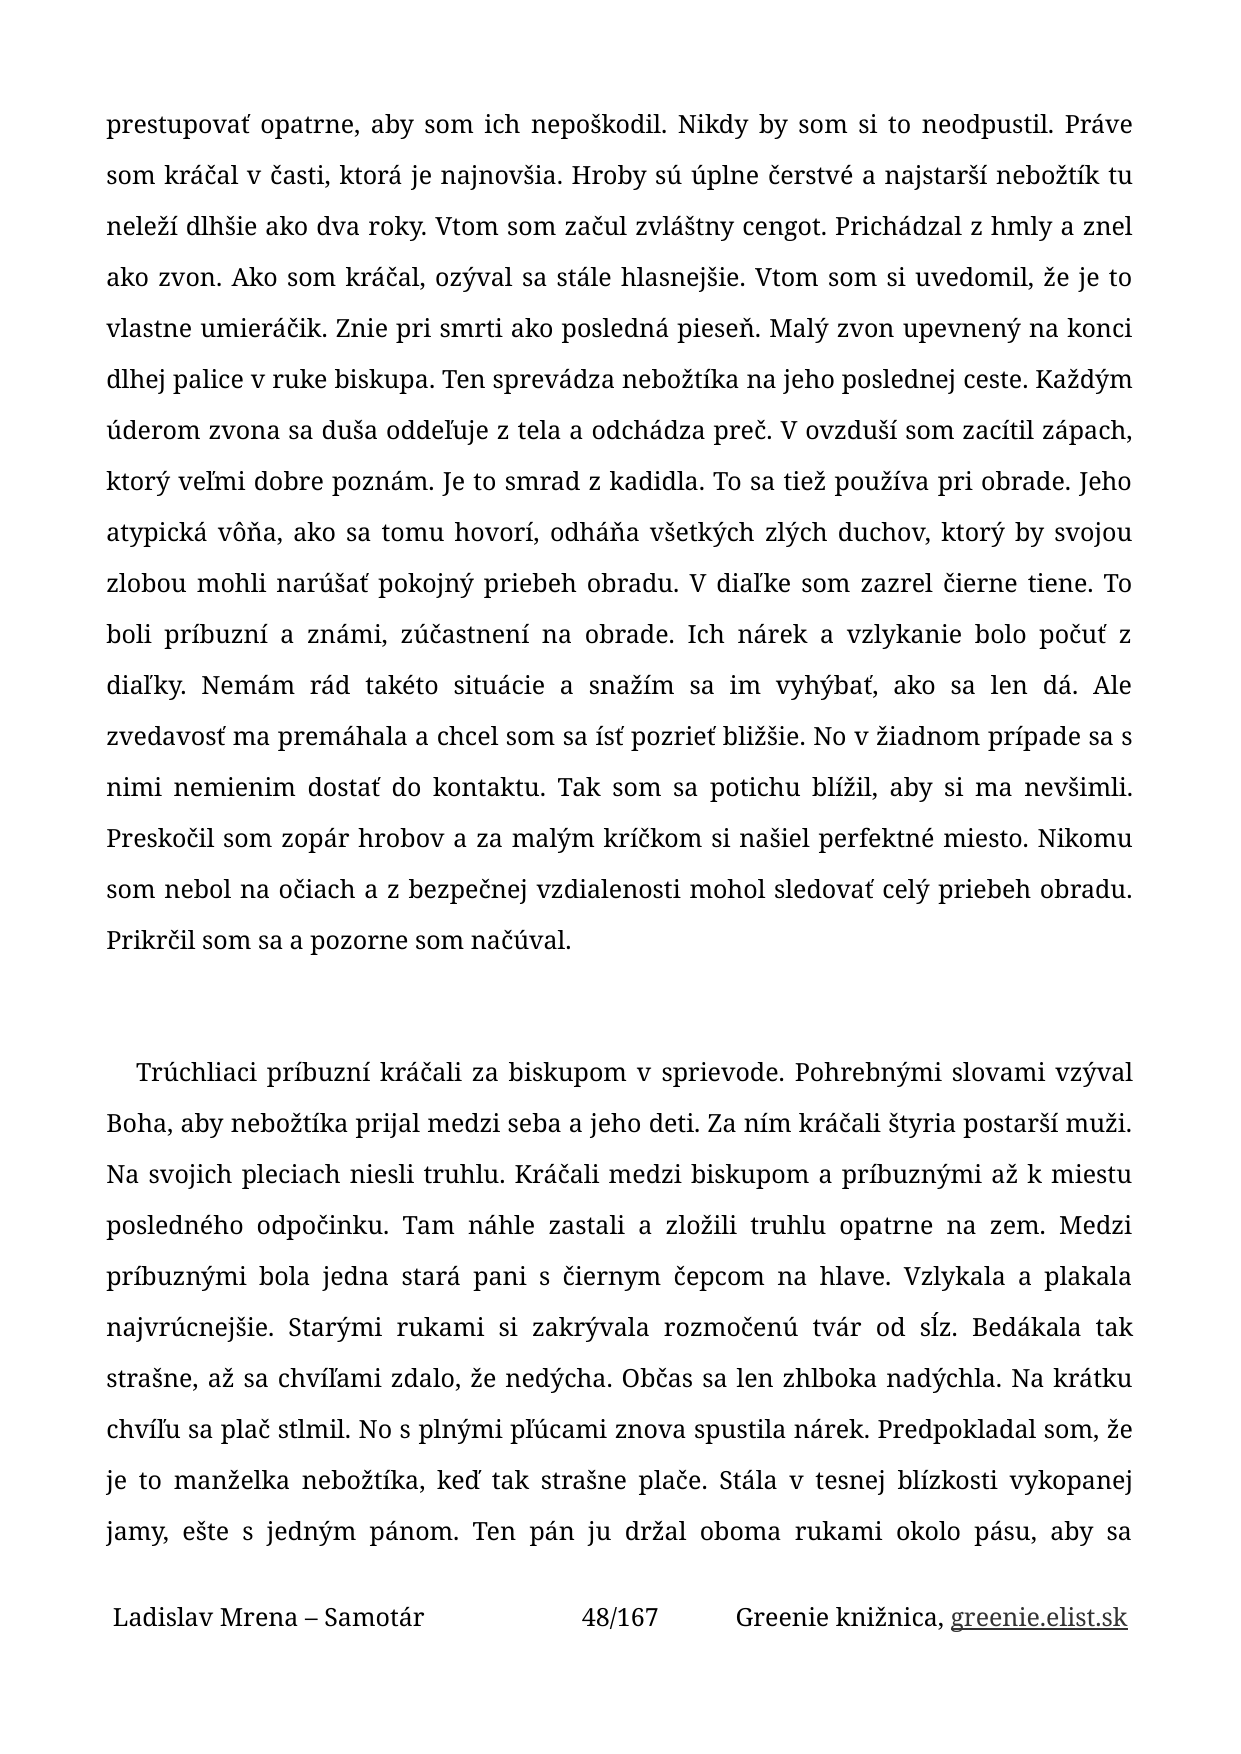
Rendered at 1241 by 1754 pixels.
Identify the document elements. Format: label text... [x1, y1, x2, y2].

text prestupovať opatrne, aby som ich nepoškodil. Nikdy by som si to neodpustil. Práve som kráčal v časti, ktorá je najnovšia. Hroby sú úplne čerstvé a najstarší nebožtík tu neleží dlhšie ako dva roky. Vtom som začul zvláštny cengot. Prichádzal z hmly a znel ako zvon. Ako som kráčal, ozýval sa stále hlasnejšie. Vtom som si uvedomil, že je to vlastne umieráčik. Znie pri smrti ako posledná pieseň. Malý zvon upevnený na konci dlhej palice v ruke biskupa. Ten sprevádza nebožtíka na jeho poslednej ceste. Každým úderom zvona sa duša oddeľuje z tela a odchádza preč. V ovzduší som zacítil zápach, ktorý veľmi dobre poznám. Je to smrad z kadidla. To sa tiež používa pri obrade. Jeho atypická vôňa, ako sa tomu hovorí, odháňa všetkých zlých duchov, ktorý by svojou zlobou mohli narúšať pokojný priebeh obradu. V diaľke som zazrel čierne tiene. To boli príbuzní a známi, zúčastnení na obrade. Ich nárek a vzlykanie bolo počuť z diaľky. Nemám rád takéto situácie a snažím sa im vyhýbať, ako sa len dá. Ale zvedavosť ma premáhala a chcel som sa ísť pozrieť bližšie. No v žiadnom prípade sa s nimi nemienim dostať do kontaktu. Tak som sa potichu blížil, aby si ma nevšimli. Preskočil som zopár hrobov a za malým kríčkom si našiel perfektné miesto. Nikomu som nebol na očiach a z bezpečnej vzdialenosti mohol sledovať celý priebeh obradu. Prikrčil som sa a pozorne som načúval. [106, 106, 1134, 957]
text Trúchliaci príbuzní kráčali za biskupom v sprievode. Pohrebnými slovami vzýval Boha, aby nebožtíka prijal medzi seba a jeho deti. Za ním kráčali štyria postarší muži. Na svojich pleciach niesli truhlu. Kráčali medzi biskupom a príbuznými až k miestu posledného odpočinku. Tam náhle zastali a zložili truhlu opatrne na zem. Medzi príbuznými bola jedna stará pani s čiernym čepcom na hlave. Vzlykala a plakala najvrúcnejšie. Starými rukami si zakrývala rozmočenú tvár od sĺz. Bedákala tak strašne, až sa chvíľami zdalo, že nedýcha. Občas sa len zhlboka nadýchla. Na krátku chvíľu sa plač stlmil. No s plnými pľúcami znova spustila nárek. Predpokladal som, že je to manželka nebožtíka, keď tak strašne plače. Stála v tesnej blízkosti vykopanej jamy, ešte s jedným pánom. Ten pán ju držal oboma rukami okolo pásu, aby sa [106, 1054, 1134, 1548]
